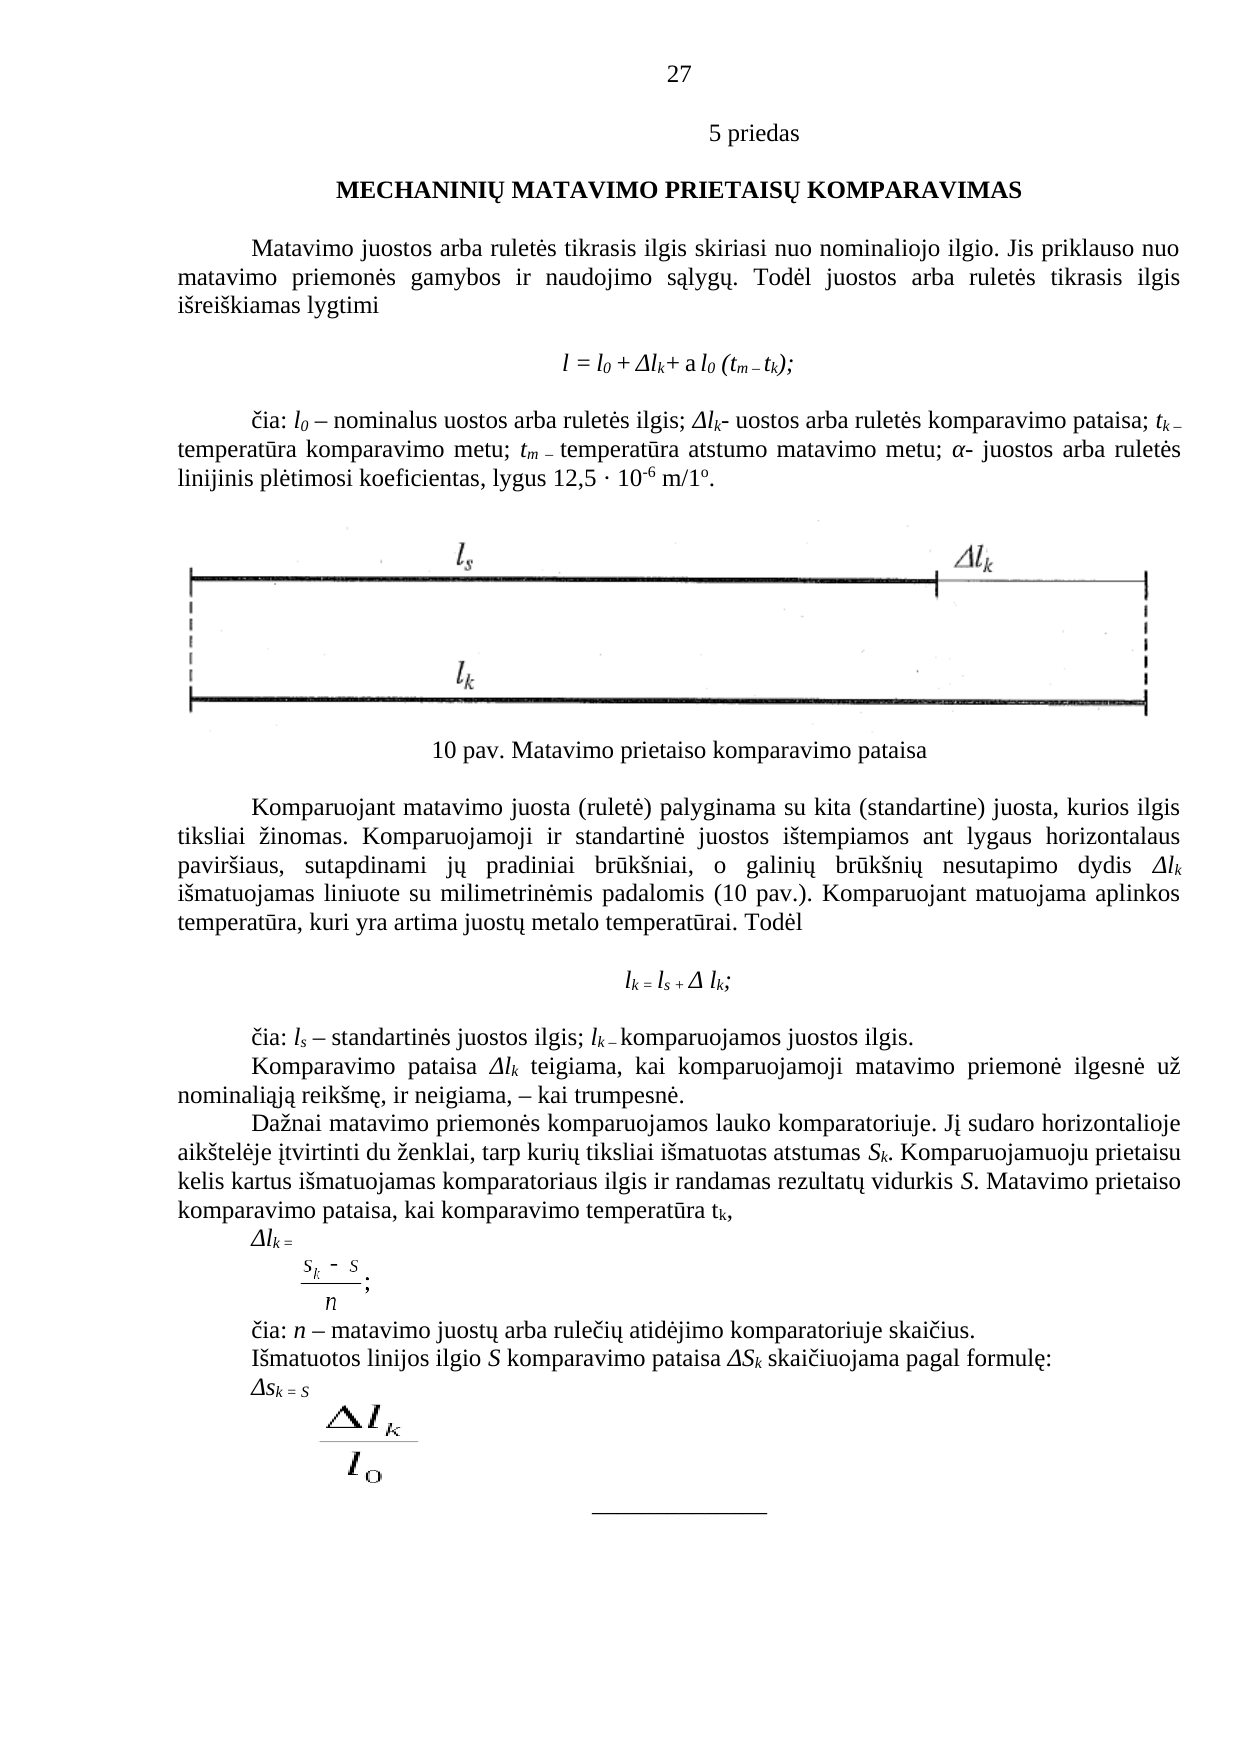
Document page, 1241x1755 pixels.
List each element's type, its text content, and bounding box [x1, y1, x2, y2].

text Matavimo juostos arba ruletės tikrasis ilgis skiriasi nuo nominaliojo ilgio. Jis priklauso nuo matavimo priemonės gamybos ir naudojimo sąlygų. Todėl juostos arba ruletės tikrasis ilgis išreiškiamas lygtimi [177, 233, 1181, 319]
text 10 pav. Matavimo prietaiso komparavimo pataisa [177, 735, 1181, 763]
text Dažnai matavimo priemonės komparuojamos lauko komparatoriuje. Jį sudaro horizontalioje aikštelėje įtvirtinti du ženklai, tarp kurių tiksliai išmatuotas atstumas Sk. Komparuojamuoju prietaisu kelis kartus išmatuojamas komparatoriaus ilgis ir randamas rezultatų vidurkis S. Matavimo prietaiso komparavimo pataisa, kai komparavimo temperatūra tk, [177, 1108, 1181, 1223]
text lk = ls + Δ lk; [177, 965, 1181, 993]
text Δsk = S [177, 1372, 1181, 1488]
text čia: ls – standartinės juostos ilgis; lk – komparuojamos juostos ilgis. [177, 1022, 1181, 1051]
text Mechaninių matavimo prietaisų komparavimas [177, 176, 1181, 204]
text Δlk = [177, 1223, 1181, 1315]
text čia: l0 – nominalus uostos arba ruletės ilgis; Δlk- uostos arba ruletės komparavimo pataisa; tk – temperatūra komparavimo metu; tm – temperatūra atstumo matavimo metu; α- juostos arba ruletės linijinis plėtimosi koeficientas, lygus 12,5 · 10-6 m/1o. [177, 406, 1181, 492]
text Komparuojant matavimo juosta (ruletė) palyginama su kita (standartine) juosta, kurios ilgis tiksliai žinomas. Komparuojamoji ir standartinė juostos ištempiamos ant lygaus horizontalaus paviršiaus, sutapdinami jų pradiniai brūkšniai, o galinių brūkšnių nesutapimo dydis Δlk išmatuojamas liniuote su milimetrinėmis padalomis (10 pav.). Komparuojant matuojama aplinkos temperatūra, kuri yra artima juostų metalo temperatūrai. Todėl [177, 792, 1181, 936]
text Išmatuotos linijos ilgio S komparavimo pataisa ΔSk skaičiuojama pagal formulę: [177, 1343, 1181, 1372]
text 5 priedas [177, 118, 1181, 147]
text ______________ [177, 1488, 1181, 1517]
text Komparavimo pataisa Δlk teigiama, kai komparuojamoji matavimo priemonė ilgesnė už nominaliąją reikšmę, ir neigiama, – kai trumpesnė. [177, 1051, 1181, 1108]
text l = l0 + Δlk+ a l0 (tm – tk); [177, 348, 1181, 377]
text čia: n – matavimo juostų arba rulečių atidėjimo komparatoriuje skaičius. [177, 1315, 1181, 1343]
